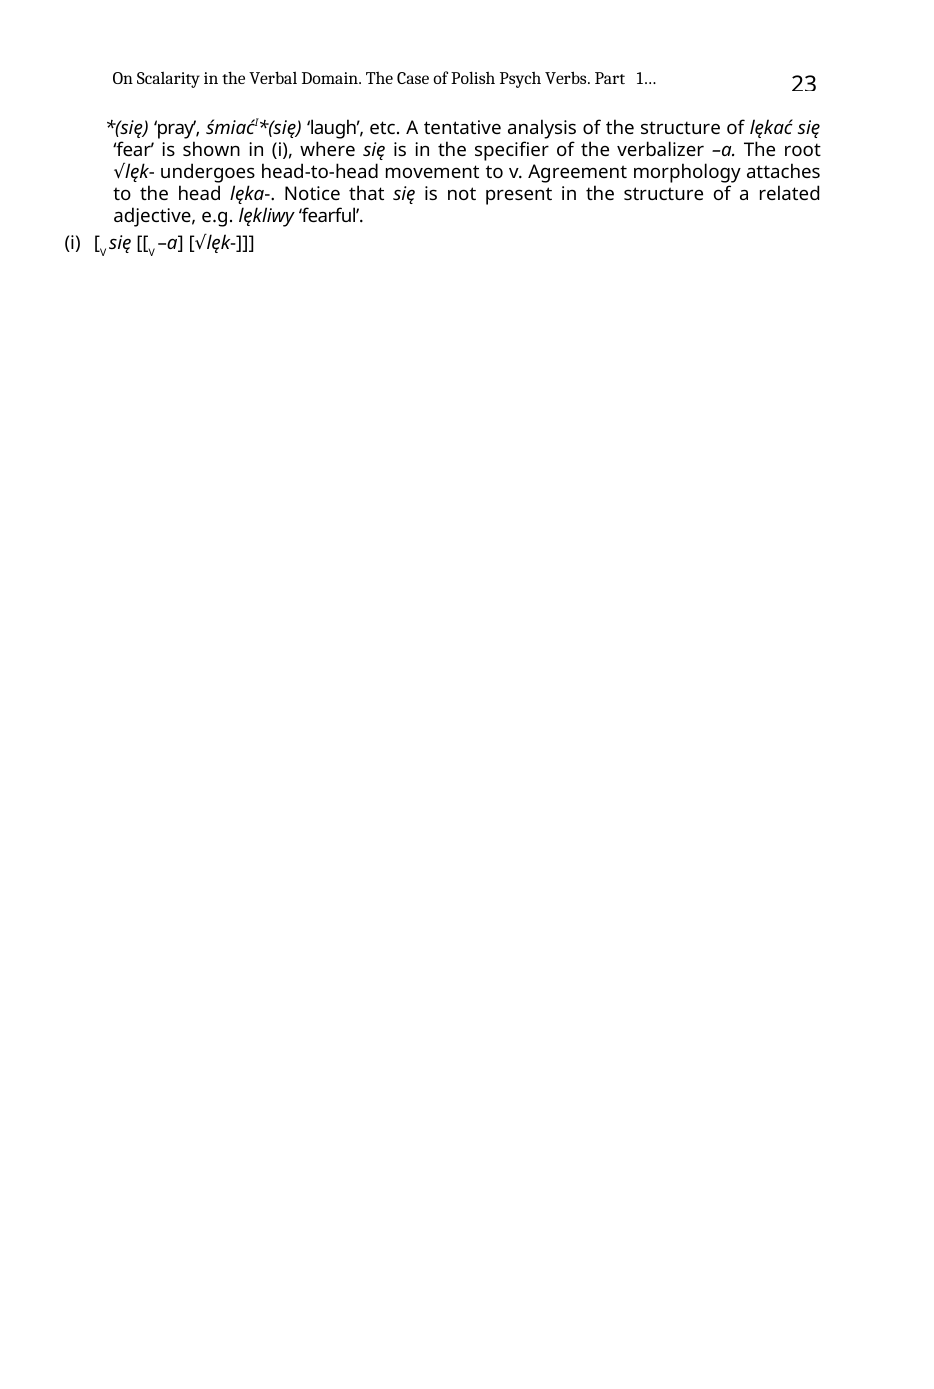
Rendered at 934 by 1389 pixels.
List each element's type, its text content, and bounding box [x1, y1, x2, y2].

text *(się) ‘pray’, śmiaćI*(się) ‘laugh’, etc. A tentative analysis of the structure of lękać się ‘fear’ is shown in (i), where się is in the specifier of the verbalizer –a. The root √lęk- undergoes head-to-head movement to v. Agreement morphology attaches to the head lęka-. Notice that się is not present in the structure of a related adjective, e.g. lękliwy ‘fearful’. [105, 117, 821, 228]
list [V się [[V –a] [√lęk-]]] [64, 228, 837, 255]
